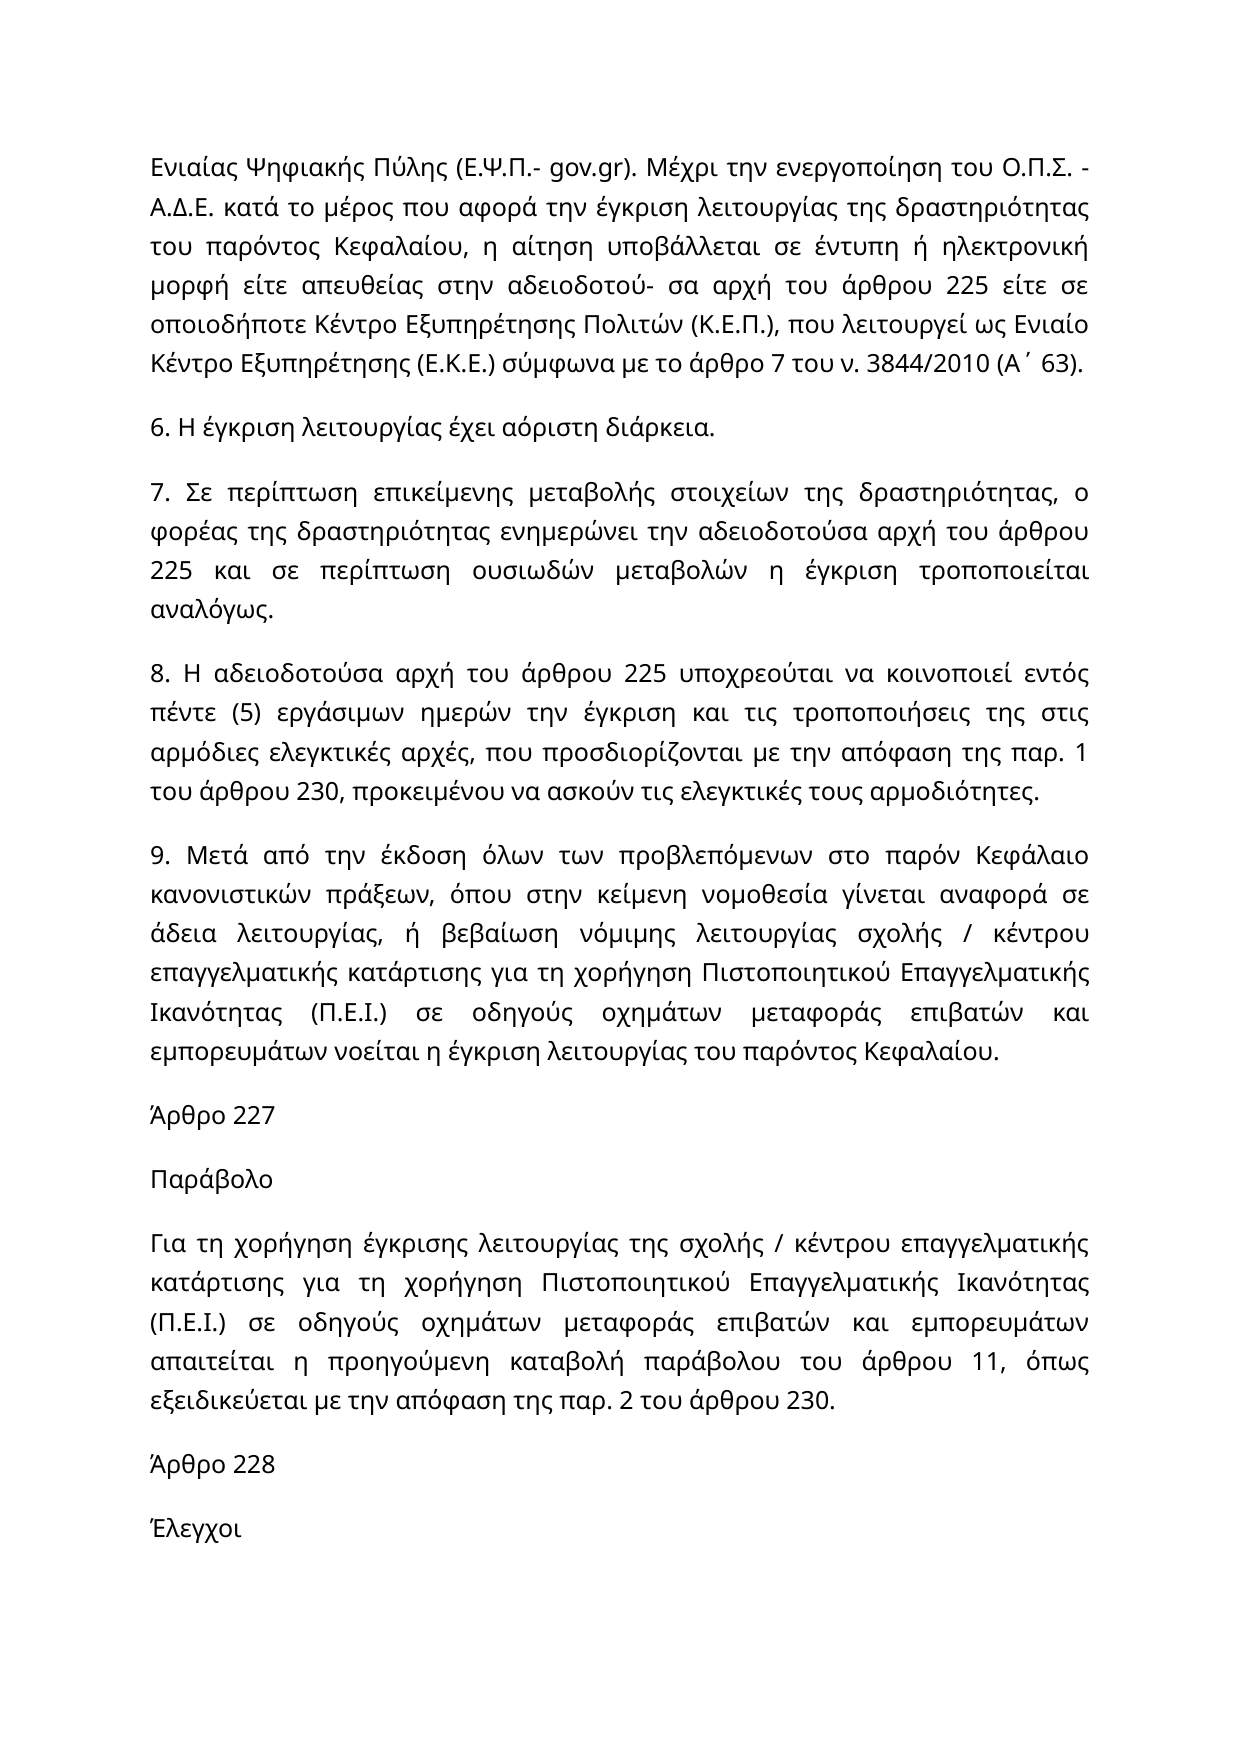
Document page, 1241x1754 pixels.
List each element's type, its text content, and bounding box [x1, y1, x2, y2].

text Άρθρο 227 [150, 1097, 1090, 1132]
text 9. Μετά από την έκδοση όλων των προβλεπόμενων στο παρόν Κεφάλαιο κανονιστικών πράξεων, όπου στην κείμενη νομοθεσία γίνεται αναφορά σε άδεια λειτουργίας, ή βεβαίωση νόμιμης λειτουργίας σχολής / κέντρου επαγγελματικής κατάρτισης για τη χορήγηση Πιστοποιητικού Επαγγελματικής Ικανότητας (Π.Ε.Ι.) σε οδηγούς οχημάτων μεταφοράς επιβατών και εμπορευμάτων νοείται η έγκριση λειτουργίας του παρόντος Κεφαλαίου. [150, 837, 1090, 1067]
text 7. Σε περίπτωση επικείμενης μεταβολής στοιχείων της δραστηριότητας, ο φορέας της δραστηριότητας ενημερώνει την αδειοδοτούσα αρχή του άρθρου 225 και σε περίπτωση ουσιωδών μεταβολών η έγκριση τροποποιείται αναλόγως. [150, 474, 1090, 626]
text Παράβολο [150, 1162, 1090, 1196]
text 6. Η έγκριση λειτουργίας έχει αόριστη διάρκεια. [150, 410, 1090, 444]
text Ενιαίας Ψηφιακής Πύλης (Ε.Ψ.Π.- gov.gr). Μέχρι την ενεργοποίηση του Ο.Π.Σ. - Α.Δ.Ε. κατά το μέρος που αφορά την έγκριση λειτουργίας της δραστηριότητας του παρόντος Κεφαλαίου, η αίτηση υποβάλλεται σε έντυπη ή ηλεκτρονική μορφή είτε απευθείας στην αδειοδοτού- σα αρχή του άρθρου 225 είτε σε οποιοδήποτε Κέντρο Εξυπηρέτησης Πολιτών (Κ.Ε.Π.), που λειτουργεί ως Ενιαίο Κέντρο Εξυπηρέτησης (Ε.Κ.Ε.) σύμφωνα με το άρθρο 7 του ν. 3844/2010 (Α΄ 63). [150, 150, 1090, 380]
text Άρθρο 228 [150, 1447, 1090, 1481]
text Για τη χορήγηση έγκρισης λειτουργίας της σχολής / κέντρου επαγγελματικής κατάρτισης για τη χορήγηση Πιστοποιητικού Επαγγελματικής Ικανότητας (Π.Ε.Ι.) σε οδηγούς οχημάτων μεταφοράς επιβατών και εμπορευμάτων απαιτείται η προηγούμενη καταβολή παράβολου του άρθρου 11, όπως εξειδικεύεται με την απόφαση της παρ. 2 του άρθρου 230. [150, 1226, 1090, 1417]
text 8. Η αδειοδοτούσα αρχή του άρθρου 225 υποχρεούται να κοινοποιεί εντός πέντε (5) εργάσιμων ημερών την έγκριση και τις τροποποιήσεις της στις αρμόδιες ελεγκτικές αρχές, που προσδιορίζονται με την απόφαση της παρ. 1 του άρθρου 230, προκειμένου να ασκούν τις ελεγκτικές τους αρμοδιότητες. [150, 656, 1090, 807]
text Έλεγχοι [150, 1511, 1090, 1545]
